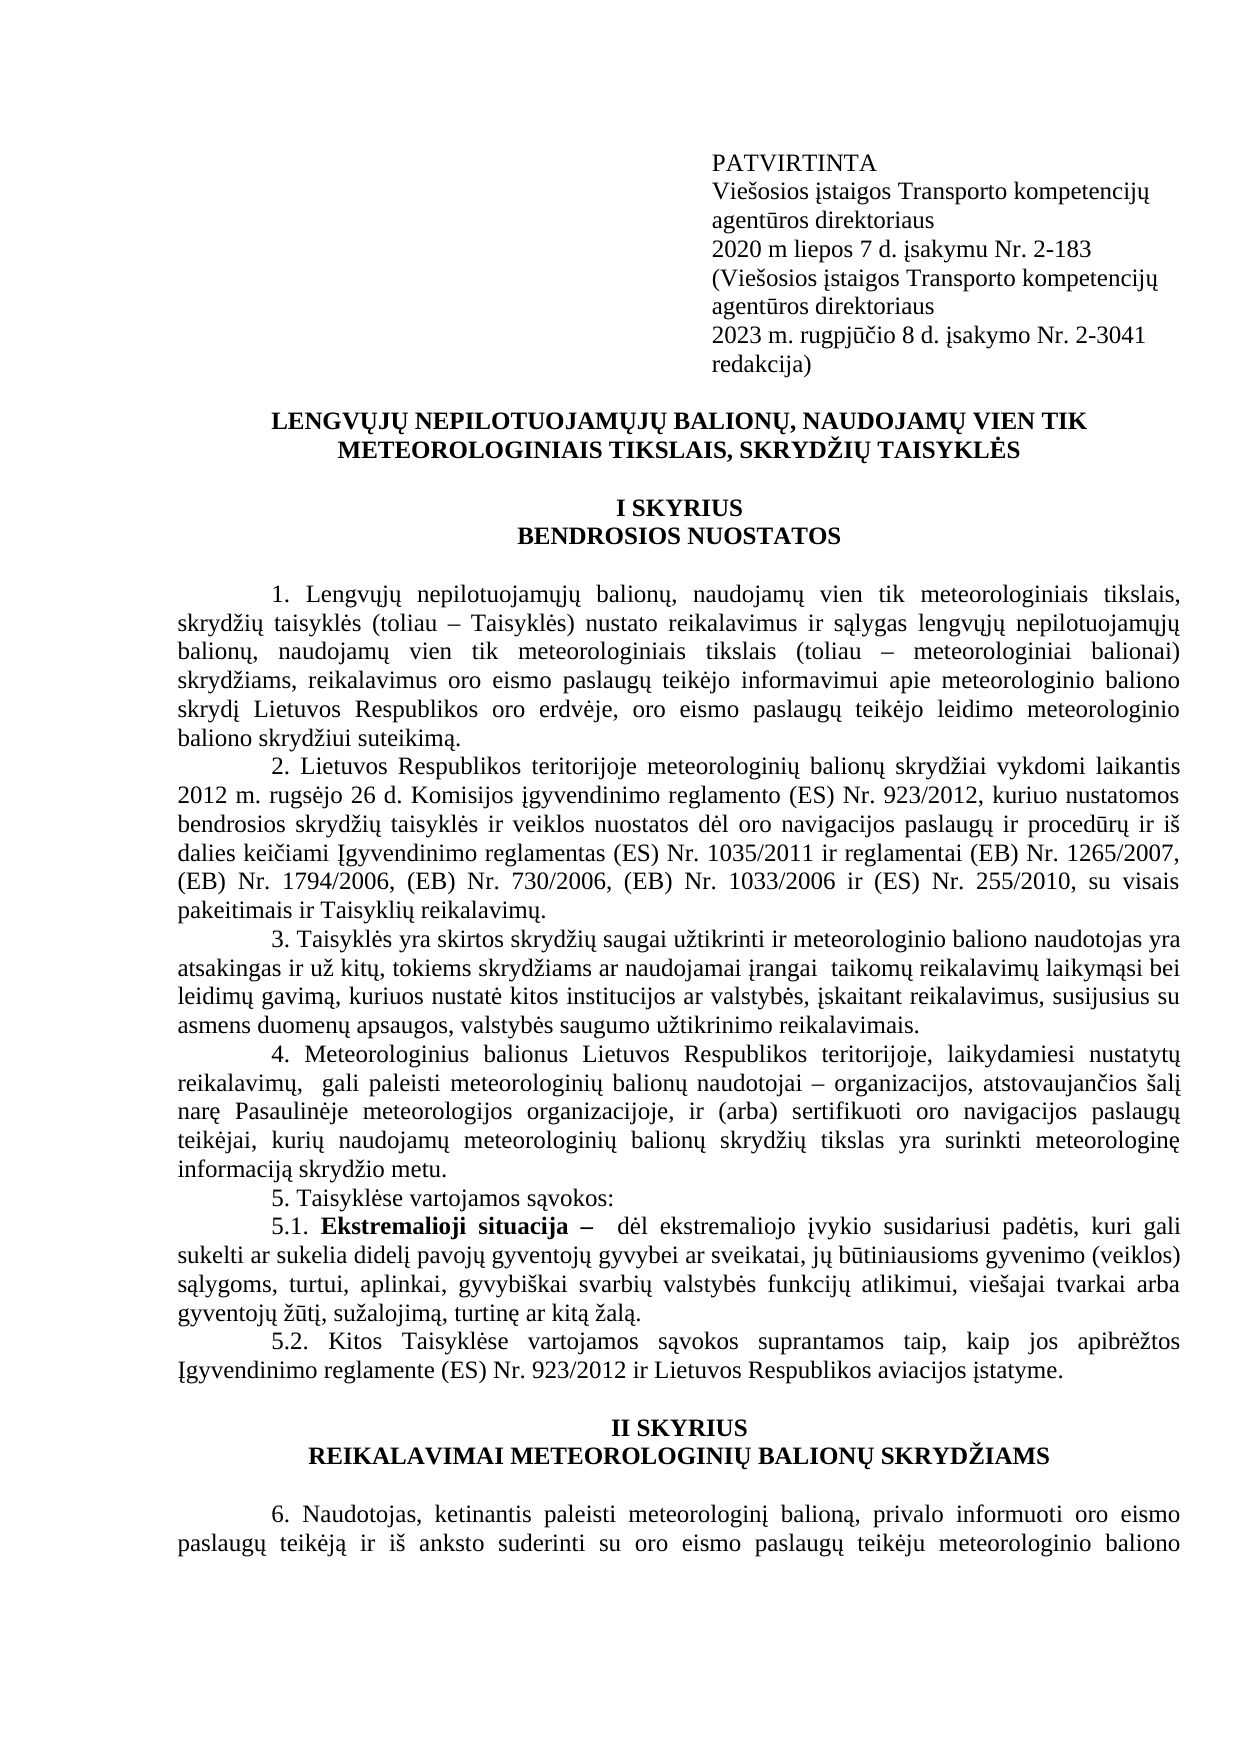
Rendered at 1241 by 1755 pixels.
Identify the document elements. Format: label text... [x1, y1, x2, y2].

text Viešosios įstaigos Transporto kompetencijų [712, 176, 1181, 205]
text 6. Naudotojas, ketinantis paleisti meteorologinį balioną, privalo informuoti oro eismo paslaugų teikėją ir iš anksto suderinti su oro eismo paslaugų teikėju meteorologinio baliono [177, 1499, 1181, 1556]
text 2020 m liepos 7 d. įsakymu Nr. 2-183 [712, 234, 1181, 263]
text LENGVŲJŲ NEPILOTUOJAMŲJŲ BALIONŲ, NAUDOJAMŲ VIEN TIK METEOROLOGINIAIS TIKSLAIS, SKRYDŽIŲ TAISYKLĖS [177, 406, 1181, 464]
text 2023 m. rugpjūčio 8 d. įsakymo Nr. 2-3041 [712, 320, 1181, 349]
text 4. Meteorologinius balionus Lietuvos Respublikos teritorijoje, laikydamiesi nustatytų reikalavimų, gali paleisti meteorologinių balionų naudotojai – organizacijos, atstovaujančios šalį narę Pasaulinėje meteorologijos organizacijoje, ir (arba) sertifikuoti oro navigacijos paslaugų teikėjai, kurių naudojamų meteorologinių balionų skrydžių tikslas yra surinkti meteorologinę informaciją skrydžio metu. [177, 1039, 1181, 1183]
text 2. Lietuvos Respublikos teritorijoje meteorologinių balionų skrydžiai vykdomi laikantis 2012 m. rugsėjo 26 d. Komisijos įgyvendinimo reglamento (ES) Nr. 923/2012, kuriuo nustatomos bendrosios skrydžių taisyklės ir veiklos nuostatos dėl oro navigacijos paslaugų ir procedūrų ir iš dalies keičiami Įgyvendinimo reglamentas (ES) Nr. 1035/2011 ir reglamentai (EB) Nr. 1265/2007, (EB) Nr. 1794/2006, (EB) Nr. 730/2006, (EB) Nr. 1033/2006 ir (ES) Nr. 255/2010, su visais pakeitimais ir Taisyklių reikalavimų. [177, 751, 1181, 924]
text 5.2. Kitos Taisyklėse vartojamos sąvokos suprantamos taip, kaip jos apibrėžtos Įgyvendinimo reglamente (ES) Nr. 923/2012 ir Lietuvos Respublikos aviacijos įstatyme. [177, 1326, 1181, 1384]
text BENDROSIOS NUOSTATOS [177, 521, 1181, 550]
text redakcija) [712, 349, 1181, 378]
text 5. Taisyklėse vartojamos sąvokos: [177, 1183, 1181, 1211]
text PATVIRTINTA [712, 148, 1181, 176]
text II SKYRIUS [177, 1413, 1181, 1441]
text agentūros direktoriaus [712, 291, 1181, 320]
text REIKALAVIMAI METEOROLOGINIŲ BALIONŲ SKRYDŽIAMS [177, 1441, 1181, 1470]
text I SKYRIUS [177, 493, 1181, 521]
text 3. Taisyklės yra skirtos skrydžių saugai užtikrinti ir meteorologinio baliono naudotojas yra atsakingas ir už kitų, tokiems skrydžiams ar naudojamai įrangai taikomų reikalavimų laikymąsi bei leidimų gavimą, kuriuos nustatė kitos institucijos ar valstybės, įskaitant reikalavimus, susijusius su asmens duomenų apsaugos, valstybės saugumo užtikrinimo reikalavimais. [177, 924, 1181, 1039]
text 1. Lengvųjų nepilotuojamųjų balionų, naudojamų vien tik meteorologiniais tikslais, skrydžių taisyklės (toliau – Taisyklės) nustato reikalavimus ir sąlygas lengvųjų nepilotuojamųjų balionų, naudojamų vien tik meteorologiniais tikslais (toliau – meteorologiniai balionai) skrydžiams, reikalavimus oro eismo paslaugų teikėjo informavimui apie meteorologinio baliono skrydį Lietuvos Respublikos oro erdvėje, oro eismo paslaugų teikėjo leidimo meteorologinio baliono skrydžiui suteikimą. [177, 579, 1181, 751]
text 5.1. Ekstremalioji situacija – dėl ekstremaliojo įvykio susidariusi padėtis, kuri gali sukelti ar sukelia didelį pavojų gyventojų gyvybei ar sveikatai, jų būtiniausioms gyvenimo (veiklos) sąlygoms, turtui, aplinkai, gyvybiškai svarbių valstybės funkcijų atlikimui, viešajai tvarkai arba gyventojų žūtį, sužalojimą, turtinę ar kitą žalą. [177, 1211, 1181, 1326]
text (Viešosios įstaigos Transporto kompetencijų [712, 263, 1181, 291]
text agentūros direktoriaus [712, 205, 1181, 234]
